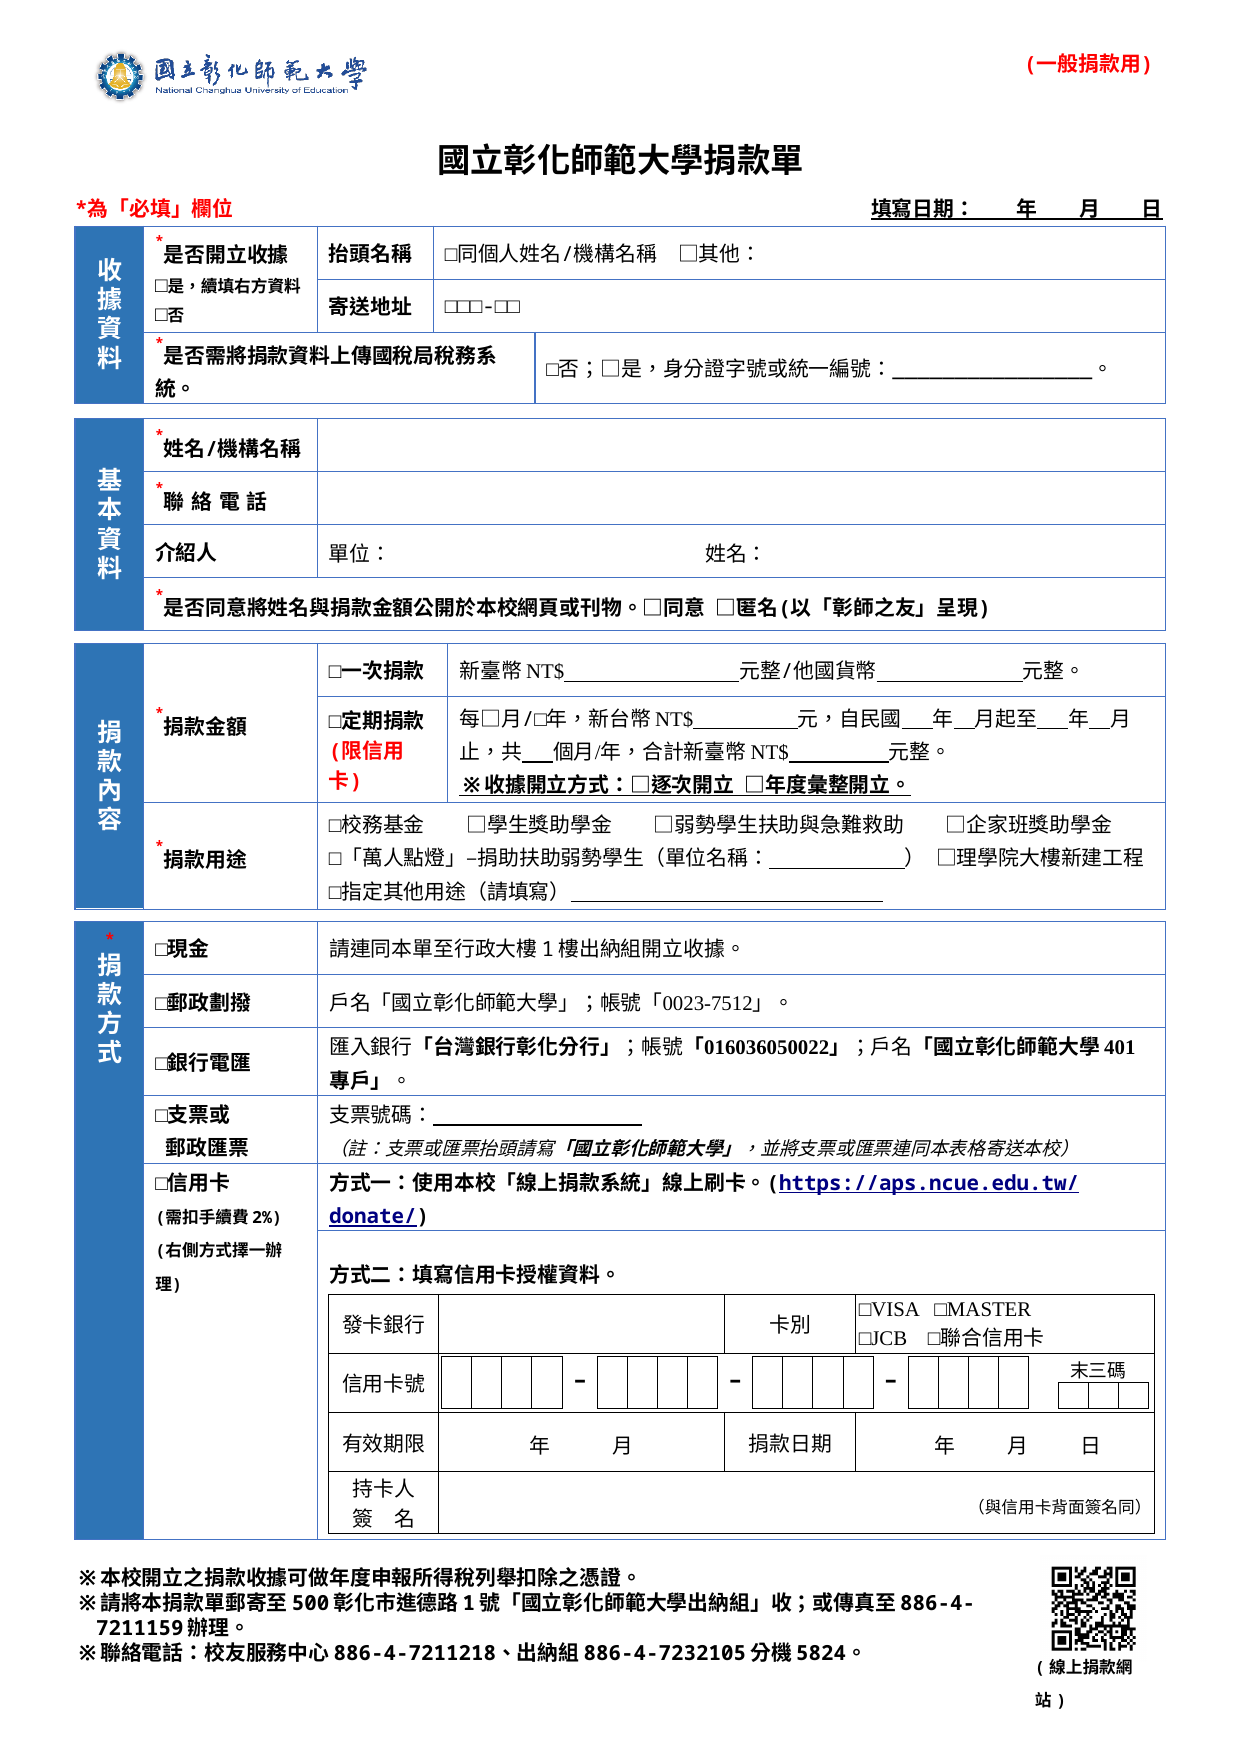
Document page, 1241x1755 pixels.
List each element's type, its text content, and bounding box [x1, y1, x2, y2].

table_cell □信用卡 (需扣手續費2%) (右側方式擇一辦理) [144, 1164, 317, 1539]
table_cell [439, 1354, 1154, 1412]
table_cell 戶名「國立彰化師範大學」；帳號「0023-7512」。 [318, 975, 1165, 1027]
table_cell 姓名： [694, 525, 1165, 577]
table_header [598, 1357, 627, 1408]
table_header - [874, 1356, 908, 1408]
table_header □VISA □MASTER □JCB □聯合信用卡 [856, 1295, 1154, 1353]
table_header 收據資料 [76, 227, 143, 403]
table_cell *是否需將捐款資料上傳國稅局稅務系統。 [144, 333, 534, 403]
table_header - [718, 1356, 752, 1408]
table_header [502, 1357, 531, 1408]
table_cell （與信用卡背面簽名同） [439, 1472, 1154, 1532]
table_header [318, 419, 1165, 471]
table_cell [318, 472, 1165, 524]
table_header [813, 1357, 843, 1408]
table_cell 信用卡號 [329, 1354, 438, 1412]
table_header [844, 1357, 873, 1408]
table_header [658, 1357, 687, 1408]
table_header [783, 1357, 812, 1408]
table_header [688, 1357, 717, 1408]
table_cell *是否同意將姓名與捐款金額公開於本校網頁或刊物。□同意 □匿名(以「彰師之友」呈現) [144, 578, 1165, 630]
table_header 基本資料 [76, 419, 143, 630]
table_header 抬頭名稱 [318, 227, 433, 279]
table_cell *聯絡電話 [144, 472, 317, 524]
table_cell □否；□是，身分證字號或統一編號：________________。 [536, 333, 1165, 403]
table_header - [563, 1356, 597, 1408]
table_cell 方式一：使用本校「線上捐款系統」線上刷卡。(https://aps.ncue.edu.tw/donate/) [318, 1164, 1165, 1230]
table_cell □郵政劃撥 [144, 975, 317, 1027]
table_cell □校務基金 □學生獎助學金 □弱勢學生扶助與急難救助 □企家班獎助學金 □「萬人點燈」–捐助扶助弱勢學生（單位名稱： ） □理學院大樓新建工程 □指定其他用途（請填寫） [318, 803, 1165, 908]
table_cell 有效期限 [329, 1413, 438, 1471]
table_header *姓名/機構名稱 [144, 419, 317, 471]
table_cell 匯入銀行「台灣銀行彰化分行」；帳號「016036050022」；戶名「國立彰化師範大學401專戶」。 [318, 1028, 1165, 1095]
table_cell 年 月 日 [856, 1413, 1154, 1471]
table_cell *捐款用途 [144, 803, 317, 908]
table_cell [1059, 1383, 1088, 1408]
table_header [999, 1357, 1028, 1408]
table_cell 支票號碼： （註：支票或匯票抬頭請寫「國立彰化師範大學」，並將支票或匯票連同本表格寄送本校） [318, 1096, 1165, 1162]
table_cell [1029, 1382, 1058, 1408]
table_header [442, 1357, 471, 1408]
table_header [969, 1357, 998, 1408]
table_cell 單位： [318, 525, 694, 577]
table_cell 年 月 [439, 1413, 724, 1471]
table_header 請連同本單至行政大樓1樓出納組開立收據。 [318, 922, 1165, 974]
table_header [532, 1357, 562, 1408]
table_cell 方式二：填寫信用卡授權資料。 [318, 1231, 1165, 1539]
table_header [939, 1357, 968, 1408]
table_cell [1119, 1383, 1148, 1408]
table_header 卡別 [725, 1295, 855, 1353]
table_header [472, 1357, 501, 1408]
table_cell □支票或 郵政匯票 [144, 1096, 317, 1162]
table_cell 介紹人 [144, 525, 317, 577]
table_header 末三碼 [1059, 1356, 1149, 1382]
table_header 捐款內容 [76, 644, 143, 908]
table_cell □銀行電匯 [144, 1028, 317, 1095]
table_header [1029, 1356, 1059, 1382]
table_header [628, 1357, 657, 1408]
table_header 發卡銀行 [329, 1295, 438, 1353]
table_header *是否開立收據 □是，續填右方資料 □否 [144, 227, 317, 332]
table_header 新臺幣NT$ 元整/他國貨幣 元整。 [448, 644, 1165, 696]
table_header [753, 1357, 782, 1408]
table_cell 持卡人 簽 名 [329, 1472, 438, 1532]
table_cell 寄送地址 [318, 280, 433, 332]
table_header *捐款金額 [144, 644, 317, 802]
table_cell 捐款日期 [725, 1413, 855, 1471]
table_cell □□□-□□ [434, 280, 1165, 332]
text 國立彰化師範大學捐款單 [75, 142, 1165, 180]
table_header □現金 [144, 922, 317, 974]
table_header [439, 1295, 724, 1353]
table_cell [1089, 1383, 1118, 1408]
table_header □同個人姓名/機構名稱 □其他： [434, 227, 1165, 279]
table_header [909, 1357, 938, 1408]
table_header □一次捐款 [318, 644, 447, 696]
table_header * 捐款方式 [76, 922, 143, 1539]
text *為「必填」欄位 填寫日期： 年 月 日 [75, 180, 1165, 226]
table_cell 每□月/□年，新台幣NT$ 元，自民國 年 月起至 年 月止，共 個月/年，合計新臺幣NT$ 元整。 ※收據開立方式：□逐次開立 □年度彙整開立。 [448, 697, 1165, 802]
table_cell □定期捐款 (限信用卡) [318, 697, 447, 802]
